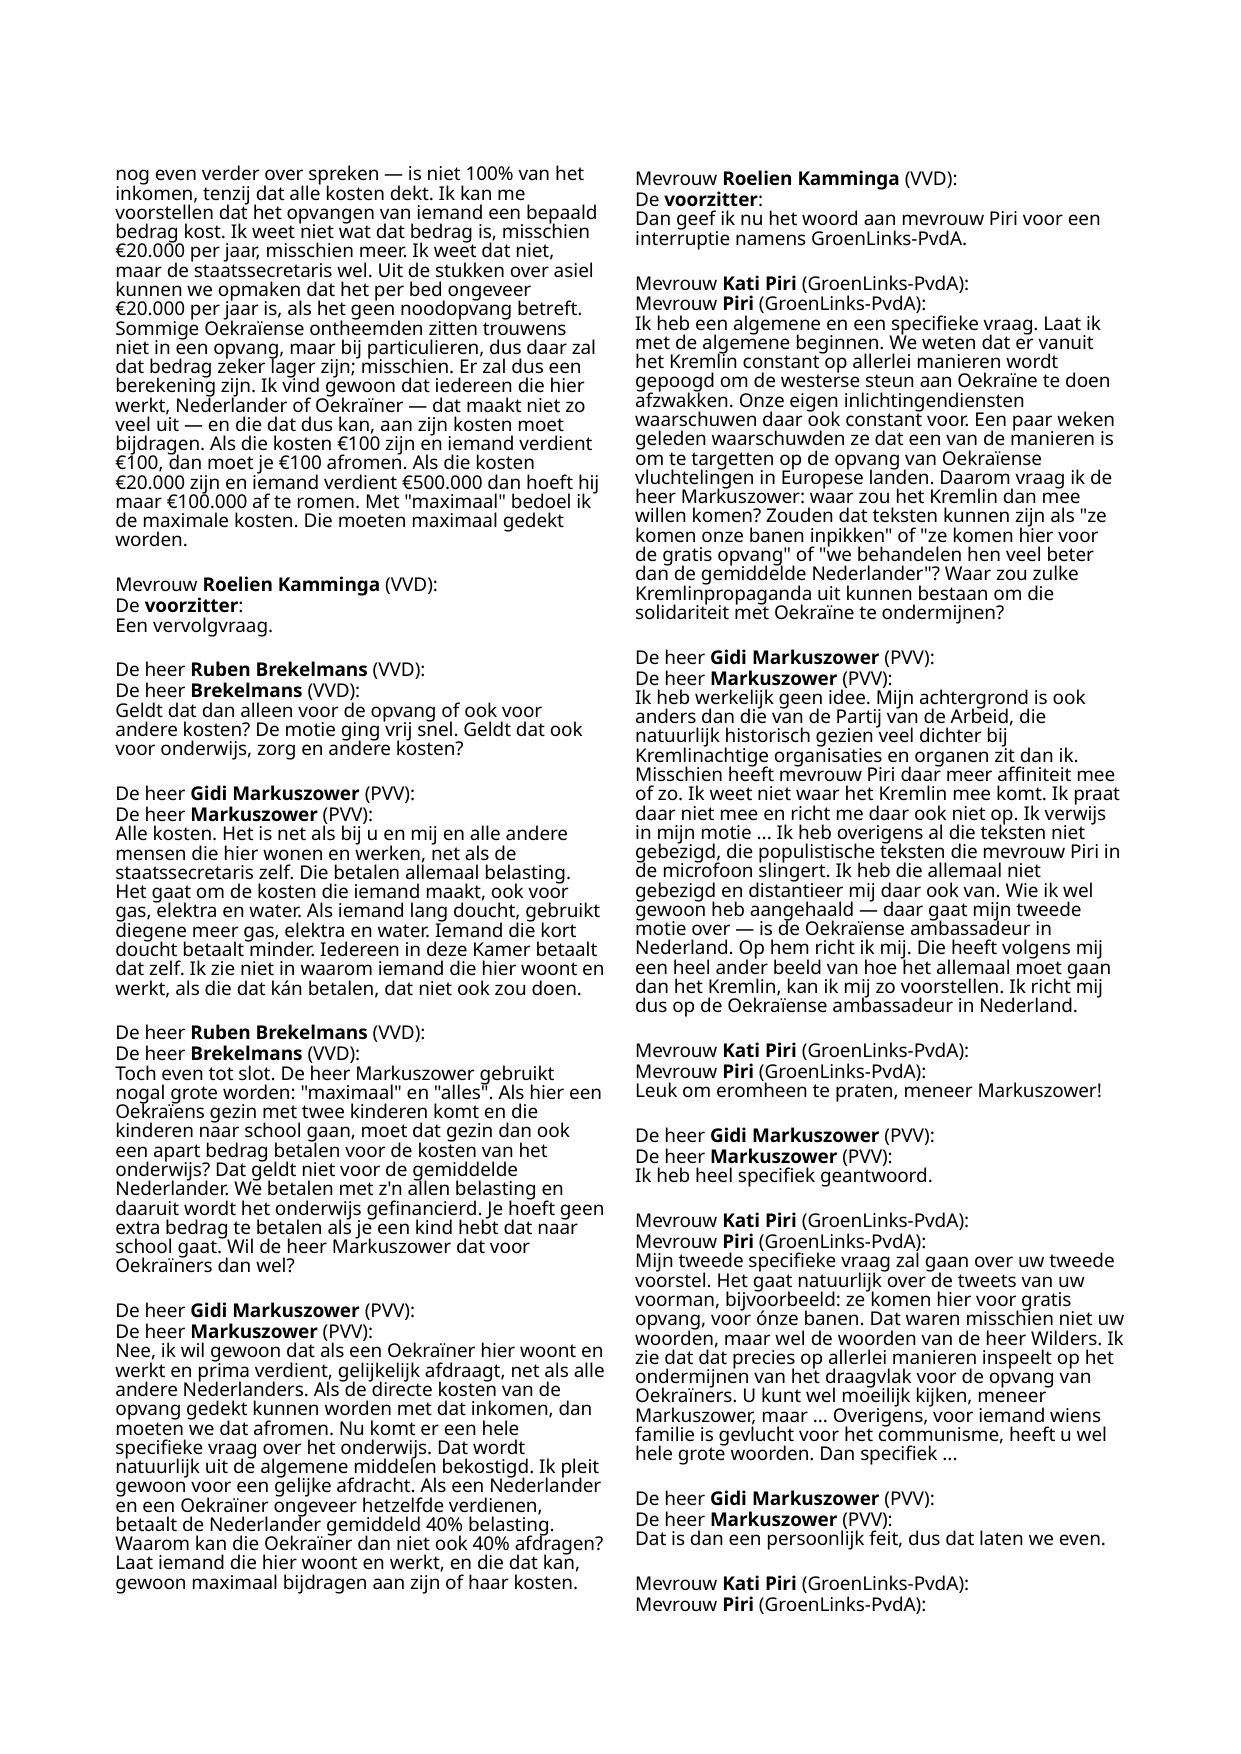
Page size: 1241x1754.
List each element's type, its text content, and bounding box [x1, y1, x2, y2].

text De heer Ruben Brekelmans (VVD): [115, 657, 605, 682]
text Ik heb heel specifiek geantwoord. [635, 1167, 1125, 1187]
text De heer Ruben Brekelmans (VVD): [115, 1019, 605, 1045]
text Ik heb een algemene en een specifieke vraag. Laat ik met de algemene beginnen. We weten dat er vanuit het Kremlin constant op allerlei manieren wordt gepoogd om de westerse steun aan Oekraïne te doen afzwakken. Onze eigen inlichtingendiensten waarschuwen daar ook constant voor. Een paar weken geleden waarschuwden ze dat een van de manieren is om te targetten op de opvang van Oekraïense vluchtelingen in Europese landen. Daarom vraag ik de heer Markuszower: waar zou het Kremlin dan mee willen komen? Zouden dat teksten kunnen zijn als "ze komen onze banen inpikken" of "ze komen hier voor de gratis opvang" of "we behandelen hen veel beter dan de gemiddelde Nederlander"? Waar zou zulke Kremlinpropaganda uit kunnen bestaan om die solidariteit met Oekraïne te ondermijnen? [635, 315, 1125, 623]
text Mevrouw Roelien Kamminga (VVD): [115, 572, 605, 597]
text De heer Gidi Markuszower (PVV): [635, 1122, 1125, 1148]
text Dan geef ik nu het woord aan mevrouw Piri voor een interruptie namens GroenLinks-PvdA. [635, 210, 1125, 249]
text Mijn tweede specifieke vraag zal gaan over uw tweede voorstel. Het gaat natuurlijk over de tweets van uw voorman, bijvoorbeeld: ze komen hier voor gratis opvang, voor ónze banen. Dat waren misschien niet uw woorden, maar wel de woorden van de heer Wilders. Ik zie dat dat precies op allerlei manieren inspeelt op het ondermijnen van het draagvlak voor de opvang van Oekraïners. U kunt wel moeilijk kijken, meneer Markuszower, maar ... Overigens, voor iemand wiens familie is gevlucht voor het communisme, heeft u wel hele grote woorden. Dan specifiek ... [635, 1252, 1125, 1464]
text Geldt dat dan alleen voor de opvang of ook voor andere kosten? De motie ging vrij snel. Geldt dat ook voor onderwijs, zorg en andere kosten? [115, 702, 605, 759]
text Mevrouw Kati Piri (GroenLinks-PvdA): [635, 270, 1125, 295]
text Dat is dan een persoonlijk feit, dus dat laten we even. [635, 1530, 1125, 1549]
text nog even verder over spreken — is niet 100% van het inkomen, tenzij dat alle kosten dekt. Ik kan me voorstellen dat het opvangen van iemand een bepaald bedrag kost. Ik weet niet wat dat bedrag is, misschien €20.000 per jaar, misschien meer. Ik weet dat niet, maar de staatssecretaris wel. Uit de stukken over asiel kunnen we opmaken dat het per bed ongeveer €20.000 per jaar is, als het geen noodopvang betreft. Sommige Oekraïense ontheemden zitten trouwens niet in een opvang, maar bij particulieren, dus daar zal dat bedrag zeker lager zijn; misschien. Er zal dus een berekening zijn. Ik vind gewoon dat iedereen die hier werkt, Nederlander of Oekraïner — dat maakt niet zo veel uit — en die dat dus kan, aan zijn kosten moet bijdragen. Als die kosten €100 zijn en iemand verdient €100, dan moet je €100 afromen. Als die kosten €20.000 zijn en iemand verdient €500.000 dan hoeft hij maar €100.000 af te romen. Met "maximaal" bedoel ik de maximale kosten. Die moeten maximaal gedekt worden. [115, 165, 605, 551]
text De heer Brekelmans (VVD): [115, 1045, 605, 1064]
text De heer Markuszower (PVV): [635, 669, 1125, 689]
text De heer Markuszower (PVV): [115, 806, 605, 825]
text De heer Markuszower (PVV): [635, 1148, 1125, 1167]
text Alle kosten. Het is net als bij u en mij en alle andere mensen die hier wonen en werken, net als de staatssecretaris zelf. Die betalen allemaal belasting. Het gaat om de kosten die iemand maakt, ook voor gas, elektra en water. Als iemand lang doucht, gebruikt diegene meer gas, elektra en water. Iemand die kort doucht betaalt minder. Iedereen in deze Kamer betaalt dat zelf. Ik zie niet in waarom iemand die hier woont en werkt, als die dat kán betalen, dat niet ook zou doen. [115, 825, 605, 999]
text Mevrouw Kati Piri (GroenLinks-PvdA): [635, 1570, 1125, 1596]
text Nee, ik wil gewoon dat als een Oekraïner hier woont en werkt en prima verdient, gelijkelijk afdraagt, net als alle andere Nederlanders. Als de directe kosten van de opvang gedekt kunnen worden met dat inkomen, dan moeten we dat afromen. Nu komt er een hele specifieke vraag over het onderwijs. Dat wordt natuurlijk uit de algemene middelen bekostigd. Ik pleit gewoon voor een gelijke afdracht. Als een Nederlander en een Oekraïner ongeveer hetzelfde verdienen, betaalt de Nederlander gemiddeld 40% belasting. Waarom kan die Oekraïner dan niet ook 40% afdragen? Laat iemand die hier woont en werkt, en die dat kan, gewoon maximaal bijdragen aan zijn of haar kosten. [115, 1342, 605, 1593]
text Leuk om eromheen te praten, meneer Markuszower! [635, 1082, 1125, 1102]
text Mevrouw Piri (GroenLinks-PvdA): [635, 1596, 1125, 1615]
text Mevrouw Piri (GroenLinks-PvdA): [635, 295, 1125, 315]
text Mevrouw Kati Piri (GroenLinks-PvdA): [635, 1037, 1125, 1063]
text De heer Gidi Markuszower (PVV): [115, 1297, 605, 1323]
text De heer Gidi Markuszower (PVV): [115, 780, 605, 806]
text Mevrouw Piri (GroenLinks-PvdA): [635, 1063, 1125, 1082]
text Ik heb werkelijk geen idee. Mijn achtergrond is ook anders dan die van de Partij van de Arbeid, die natuurlijk historisch gezien veel dichter bij Kremlinachtige organisaties en organen zit dan ik. Misschien heeft mevrouw Piri daar meer affiniteit mee of zo. Ik weet niet waar het Kremlin mee komt. Ik praat daar niet mee en richt me daar ook niet op. Ik verwijs in mijn motie ... Ik heb overigens al die teksten niet gebezigd, die populistische teksten die mevrouw Piri in de microfoon slingert. Ik heb die allemaal niet gebezigd en distantieer mij daar ook van. Wie ik wel gewoon heb aangehaald — daar gaat mijn tweede motie over — is de Oekraïense ambassadeur in Nederland. Op hem richt ik mij. Die heeft volgens mij een heel ander beeld van hoe het allemaal moet gaan dan het Kremlin, kan ik mij zo voorstellen. Ik richt mij dus op de Oekraïense ambassadeur in Nederland. [635, 689, 1125, 1016]
text De voorzitter: [635, 191, 1125, 210]
text Toch even tot slot. De heer Markuszower gebruikt nogal grote worden: "maximaal" en "alles". Als hier een Oekraïens gezin met twee kinderen komt en die kinderen naar school gaan, moet dat gezin dan ook een apart bedrag betalen voor de kosten van het onderwijs? Dat geldt niet voor de gemiddelde Nederlander. We betalen met z'n allen belasting en daaruit wordt het onderwijs gefinancierd. Je hoeft geen extra bedrag te betalen als je een kind hebt dat naar school gaat. Wil de heer Markuszower dat voor Oekraïners dan wel? [115, 1064, 605, 1277]
text De voorzitter: [115, 597, 605, 617]
text De heer Gidi Markuszower (PVV): [635, 644, 1125, 669]
text Mevrouw Piri (GroenLinks-PvdA): [635, 1233, 1125, 1252]
text Een vervolgvraag. [115, 617, 605, 636]
text De heer Brekelmans (VVD): [115, 682, 605, 702]
text De heer Markuszower (PVV): [115, 1323, 605, 1342]
text De heer Gidi Markuszower (PVV): [635, 1485, 1125, 1511]
text De heer Markuszower (PVV): [635, 1511, 1125, 1530]
text Mevrouw Kati Piri (GroenLinks-PvdA): [635, 1207, 1125, 1233]
text Mevrouw Roelien Kamminga (VVD): [635, 165, 1125, 191]
